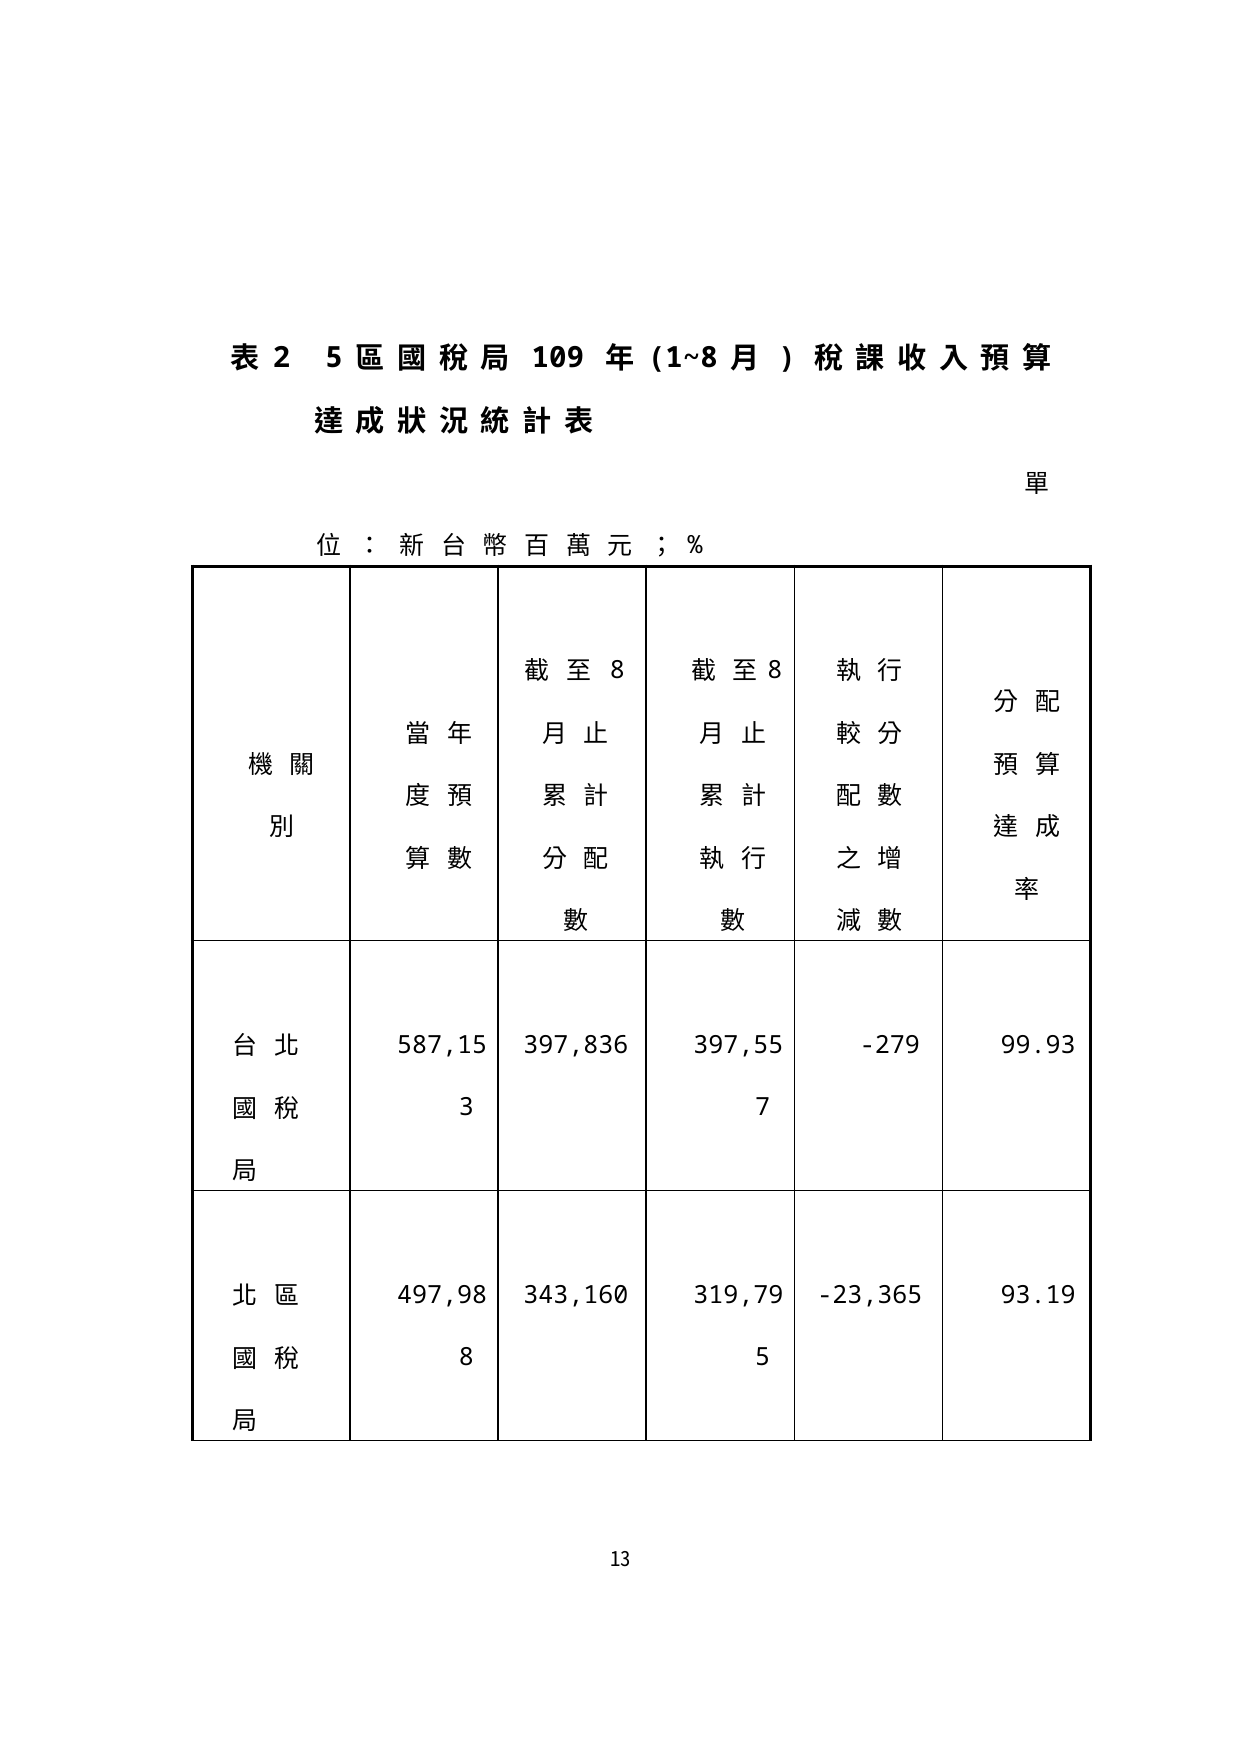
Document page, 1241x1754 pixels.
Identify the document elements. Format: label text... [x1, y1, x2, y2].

table_header 截至8月止累計執行數 [647, 568, 794, 939]
text 表2 5區國稅局109年(1~8月)稅課收入預算達成狀況統計表 [188, 314, 1058, 439]
table_cell 587,153 [351, 941, 497, 1189]
table_header 機關別 [194, 568, 349, 939]
table_cell 319,795 [647, 1191, 794, 1439]
table_cell 台北國稅局 [194, 941, 349, 1189]
table_header 截至8月止累計分配數 [499, 568, 645, 939]
table_cell 397,836 [499, 941, 645, 1189]
table_cell 99.93 [943, 941, 1089, 1189]
table_cell 北區國稅局 [194, 1191, 349, 1439]
table_header 當年度預算數 [351, 568, 497, 939]
table_cell 93.19 [943, 1191, 1089, 1439]
table_cell -23,365 [795, 1191, 942, 1439]
table_cell -279 [795, 941, 942, 1189]
table_header 分配預算達成率 [943, 568, 1089, 939]
table_header 執行較分配數之增減數 [795, 568, 942, 939]
table_cell 343,160 [499, 1191, 645, 1439]
table_cell 397,557 [647, 941, 794, 1189]
text 單位：新台幣百萬元；% [188, 439, 1058, 564]
table_cell 497,988 [351, 1191, 497, 1439]
